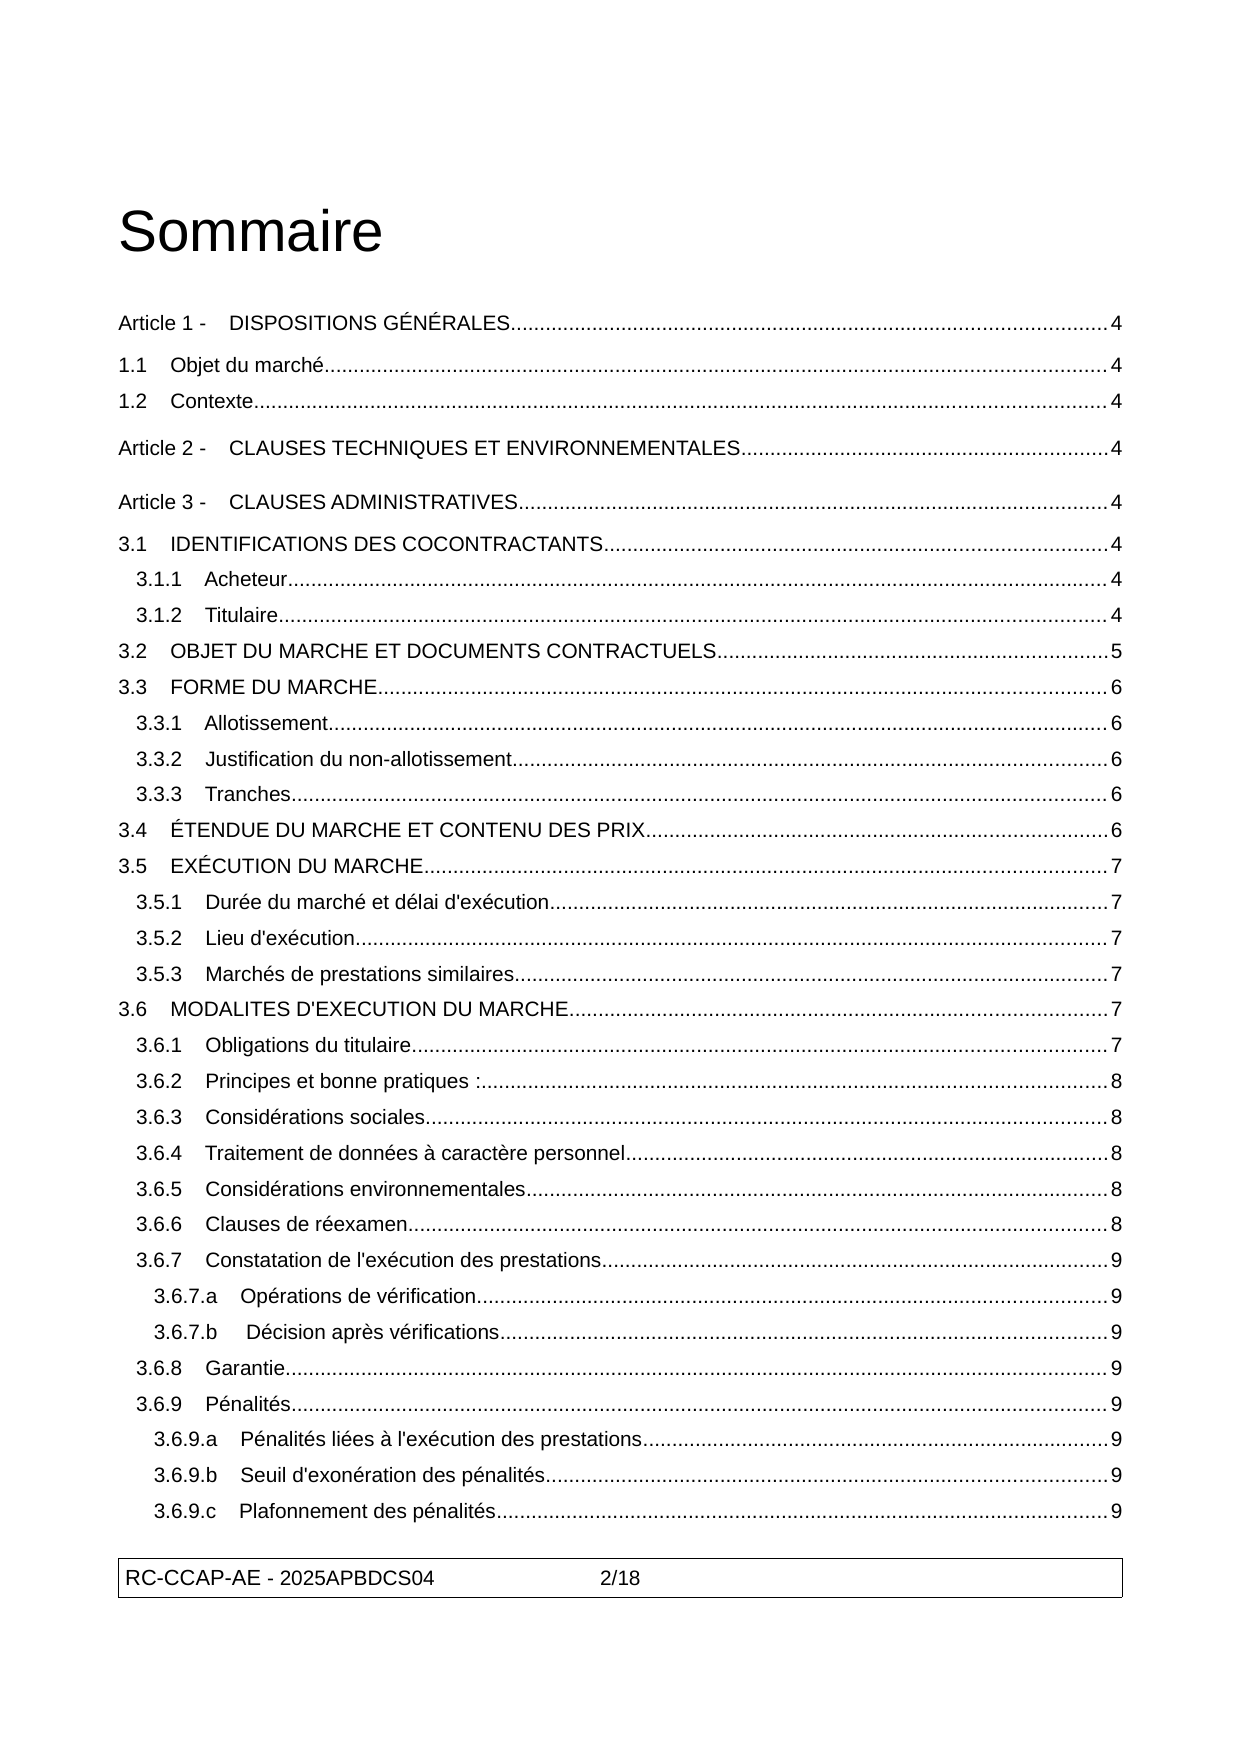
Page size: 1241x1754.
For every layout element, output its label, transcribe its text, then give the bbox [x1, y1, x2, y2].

text 3.6.1 Obligations du titulaire 7 [136, 1033, 1122, 1057]
text 3.6.5 Considérations environnementales 8 [136, 1176, 1122, 1200]
text 3.5.1 Durée du marché et délai d'exécution 7 [136, 890, 1122, 914]
text 3.6.9.b Seuil d'exonération des pénalités 9 [153, 1463, 1122, 1487]
text 3.6.3 Considérations sociales 8 [136, 1105, 1122, 1129]
text 3.1 IDENTIFICATIONS DES COCONTRACTANTS 4 [118, 531, 1122, 555]
text 3.6.9 Pénalités 9 [136, 1391, 1122, 1415]
text 3.3.1 Allotissement 6 [136, 711, 1122, 734]
text 3.3 FORME DU MARCHE 6 [118, 675, 1122, 699]
text 3.6.7.a Opérations de vérification 9 [153, 1284, 1122, 1308]
subtitle Sommaire [118, 197, 1122, 264]
text 3.6.7 Constatation de l'exécution des prestations 9 [136, 1248, 1122, 1272]
text 3.6.4 Traitement de données à caractère personnel 8 [136, 1141, 1122, 1164]
text 3.6.7.b Décision après vérifications 9 [153, 1320, 1122, 1344]
text Article 3 - CLAUSES ADMINISTRATIVES 4 [118, 490, 1122, 514]
text 3.5.3 Marchés de prestations similaires 7 [136, 961, 1122, 985]
text 3.6.9.a Pénalités liées à l'exécution des prestations 9 [153, 1427, 1122, 1451]
text 3.4 ÉTENDUE DU MARCHE ET CONTENU DES PRIX 6 [118, 818, 1122, 842]
text 3.6 MODALITES D'EXECUTION DU MARCHE 7 [118, 997, 1122, 1021]
text 3.3.2 Justification du non-allotissement 6 [136, 746, 1122, 770]
text 3.1.1 Acheteur 4 [136, 567, 1122, 591]
text 3.1.2 Titulaire 4 [136, 603, 1122, 627]
text Article 2 - CLAUSES TECHNIQUES ET ENVIRONNEMENTALES 4 [118, 436, 1122, 460]
text 1.1 Objet du marché 4 [118, 353, 1122, 377]
text 3.5 EXÉCUTION DU MARCHE 7 [118, 854, 1122, 878]
text 3.2 OBJET DU MARCHE ET DOCUMENTS CONTRACTUELS 5 [118, 639, 1122, 663]
text 3.6.9.c Plafonnement des pénalités 9 [153, 1499, 1122, 1523]
text 3.3.3 Tranches 6 [136, 782, 1122, 806]
text 3.6.6 Clauses de réexamen 8 [136, 1212, 1122, 1236]
text 3.6.2 Principes et bonne pratiques : 8 [136, 1069, 1122, 1093]
text 3.5.2 Lieu d'exécution 7 [136, 926, 1122, 949]
text 3.6.8 Garantie 9 [136, 1356, 1122, 1379]
text Article 1 - DISPOSITIONS GÉNÉRALES 4 [118, 311, 1122, 335]
text 1.2 Contexte 4 [118, 389, 1122, 413]
